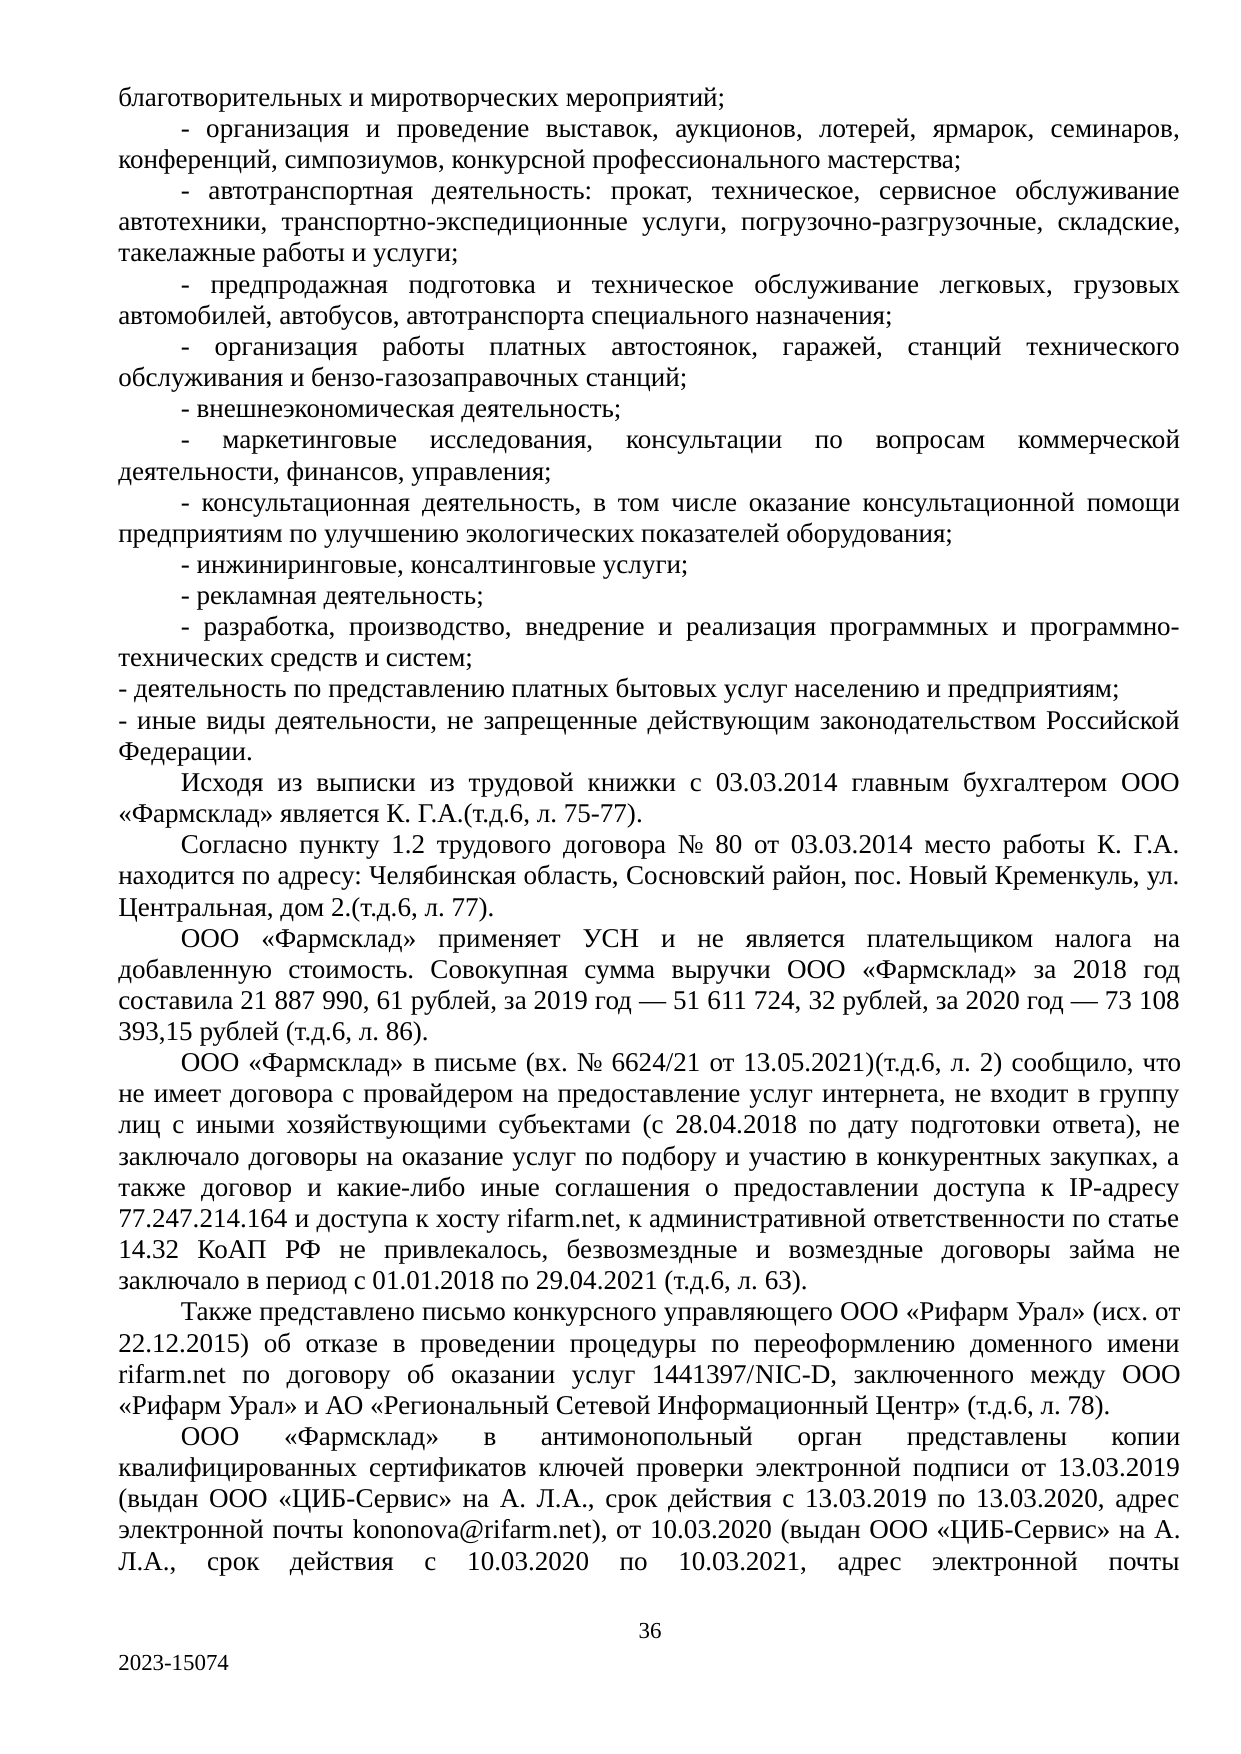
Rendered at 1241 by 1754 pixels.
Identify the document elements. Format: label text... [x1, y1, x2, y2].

text - инжиниринговые, консалтинговые услуги; [118, 548, 1181, 579]
text - организация и проведение выставок, аукционов, лотерей, ярмарок, семинаров, конференций, симпозиумов, конкурсной профессионального мастерства; [118, 112, 1181, 174]
text - деятельность по представлению платных бытовых услуг населению и предприятиям; [118, 673, 1181, 704]
text ООО «Фармсклад» в письме (вх. № 6624/21 от 13.05.2021)(т.д.6, л. 2) сообщило, что не имеет договора с провайдером на предоставление услуг интернета, не входит в группу лиц с иными хозяйствующими субъектами (с 28.04.2018 по дату подготовки ответа), не заключало договоры на оказание услуг по подбору и участию в конкурентных закупках, а также договор и какие-либо иные соглашения о предоставлении доступа к IP-адресу 77.247.214.164 и доступа к хосту rifarm.net, к административной ответственности по статье 14.32 КоАП РФ не привлекалось, безвозмездные и возмездные договоры займа не заключало в период с 01.01.2018 по 29.04.2021 (т.д.6, л. 63). [118, 1046, 1181, 1296]
text - консультационная деятельность, в том числе оказание консультационной помощи предприятиям по улучшению экологических показателей оборудования; [118, 486, 1181, 548]
text - разработка, производство, внедрение и реализация программных и программно-технических средств и систем; [118, 610, 1181, 673]
text - организация работы платных автостоянок, гаражей, станций технического обслуживания и бензо-газозаправочных станций; [118, 330, 1181, 392]
text Также представлено письмо конкурсного управляющего ООО «Рифарм Урал» (исх. от 22.12.2015) об отказе в проведении процедуры по переоформлению доменного имени rifarm.net по договору об оказании услуг 1441397/NIC-D, заключенного между ООО «Рифарм Урал» и АО «Региональный Сетевой Информационный Центр» (т.д.6, л. 78). [118, 1296, 1181, 1420]
text - автотранспортная деятельность: прокат, техническое, сервисное обслуживание автотехники, транспортно-экспедиционные услуги, погрузочно-разгрузочные, складские, такелажные работы и услуги; [118, 174, 1181, 268]
text благотворительных и миротворческих мероприятий; [118, 81, 1181, 112]
text ООО «Фармсклад» в антимонопольный орган представлены копии квалифицированных сертификатов ключей проверки электронной подписи от 13.03.2019 (выдан ООО «ЦИБ-Сервис» на А. Л.А., срок действия с 13.03.2019 по 13.03.2020, адрес электронной почты kononova@rifarm.net), от 10.03.2020 (выдан ООО «ЦИБ-Сервис» на А. Л.А., срок действия с 10.03.2020 по 10.03.2021, адрес электронной почты [118, 1420, 1181, 1576]
text - внешнеэкономическая деятельность; [118, 392, 1181, 423]
text - предпродажная подготовка и техническое обслуживание легковых, грузовых автомобилей, автобусов, автотранспорта специального назначения; [118, 268, 1181, 330]
text - рекламная деятельность; [118, 579, 1181, 610]
text Исходя из выписки из трудовой книжки с 03.03.2014 главным бухгалтером ООО «Фармсклад» является К. Г.А.(т.д.6, л. 75-77). [118, 766, 1181, 828]
text - маркетинговые исследования, консультации по вопросам коммерческой деятельности, финансов, управления; [118, 423, 1181, 486]
text ООО «Фармсклад» применяет УСН и не является плательщиком налога на добавленную стоимость. Совокупная сумма выручки ООО «Фармсклад» за 2018 год составила 21 887 990, 61 рублей, за 2019 год — 51 611 724, 32 рублей, за 2020 год — 73 108 393,15 рублей (т.д.6, л. 86). [118, 922, 1181, 1046]
text - иные виды деятельности, не запрещенные действующим законодательством Российской Федерации. [118, 704, 1181, 766]
text Согласно пункту 1.2 трудового договора № 80 от 03.03.2014 место работы К. Г.А. находится по адресу: Челябинская область, Сосновский район, пос. Новый Кременкуль, ул. Центральная, дом 2.(т.д.6, л. 77). [118, 828, 1181, 922]
